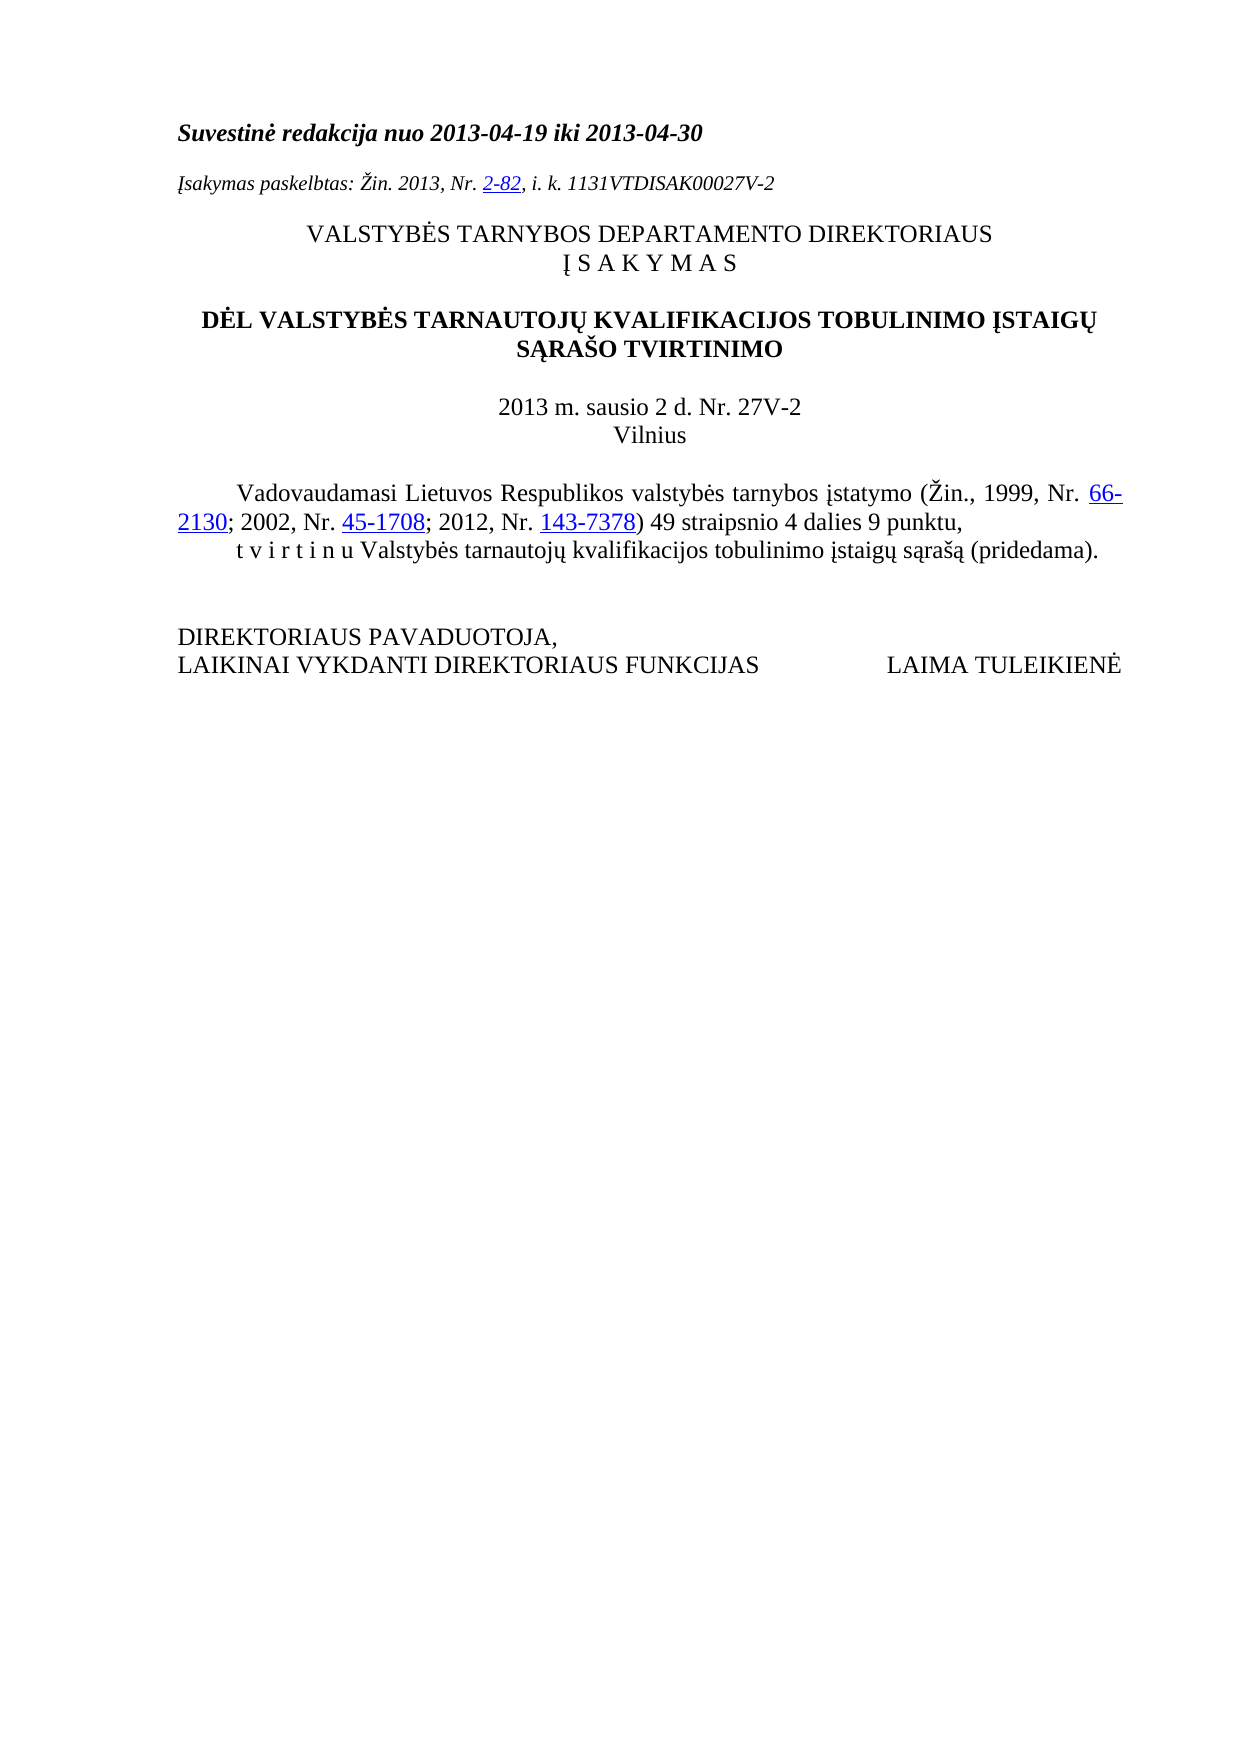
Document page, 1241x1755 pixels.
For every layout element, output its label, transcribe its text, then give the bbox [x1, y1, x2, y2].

text VALSTYBĖS TARNYBOS DEPARTAMENTO DIREKTORIAUS [177, 219, 1122, 248]
text Suvestinė redakcija nuo 2013-04-19 iki 2013-04-30 [177, 118, 1122, 147]
text Įsakymas paskelbtas: Žin. 2013, Nr. 2-82, i. k. 1131VTDISAK00027V-2 [177, 171, 1122, 195]
text 2013 m. sausio 2 d. Nr. 27V-2 [177, 392, 1122, 420]
text Vadovaudamasi Lietuvos Respublikos valstybės tarnybos įstatymo (Žin., 1999, Nr. 66-2130; 2002, Nr. 45-1708; 2012, Nr. 143-7378) 49 straipsnio 4 dalies 9 punktu, [177, 478, 1122, 535]
text laikinai vykdanti direktoriaus funkcijas Laima Tuleikienė [177, 650, 1122, 679]
text Direktoriaus pavaduotoja, [177, 622, 1122, 650]
text t v i r t i n u Valstybės tarnautojų kvalifikacijos tobulinimo įstaigų sąrašą (pridedama). [177, 535, 1122, 564]
text Vilnius [177, 420, 1122, 449]
text Į S A K Y M A S [177, 248, 1122, 277]
text DĖL VALSTYBĖS TARNAUTOJŲ KVALIFIKACIJOS TOBULINIMO ĮSTAIGŲ SĄRAŠO TVIRTINIMO [177, 305, 1122, 363]
